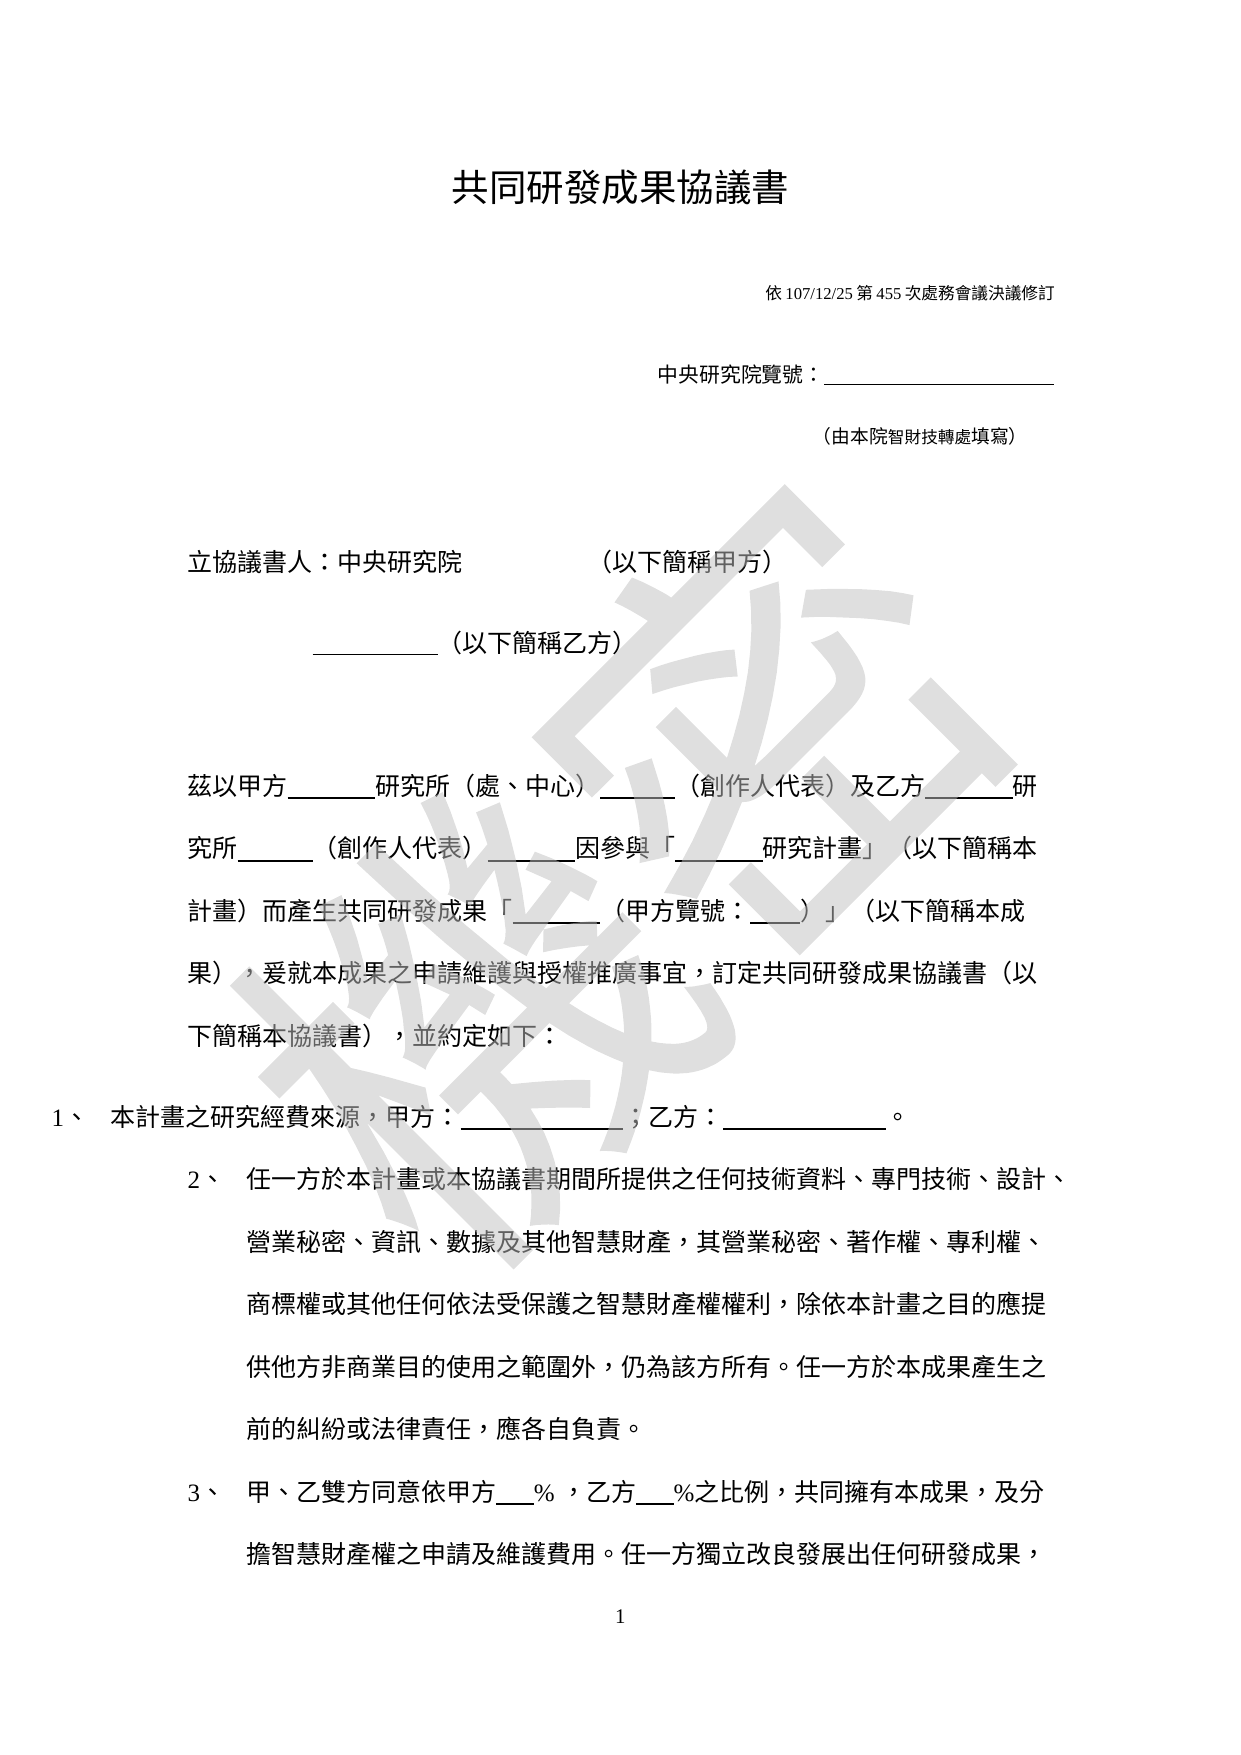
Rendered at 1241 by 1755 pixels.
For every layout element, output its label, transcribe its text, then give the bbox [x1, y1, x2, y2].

list 本計畫之研究經費來源，甲方： ；乙方： 。 [380, 1074, 514, 1136]
text （由本院智財技轉處填寫） [187, 394, 1053, 456]
list 本計畫之研究經費來源，甲方： ；乙方： 。 [634, 1074, 1053, 1136]
list 甲、乙雙方同意依甲方 % ，乙方 %之比例，共同擁有本成果，及分擔智慧財產權之申請及維護費用。任一方獨立改良發展出任何研發成果， [187, 1449, 1053, 1574]
text 共同研發成果協議書 [187, 158, 1053, 213]
text （以下簡稱乙方） [187, 599, 646, 662]
text 中央研究院覽號： [187, 331, 1053, 394]
text [650, 599, 751, 662]
list 本計畫之研究經費來源，甲方： ；乙方： 。 [503, 1074, 621, 1128]
list 任一方於本計畫或本協議書期間所提供之任何技術資料、專門技術、設計、營業秘密、資訊、數據及其他智慧財產，其營業秘密、著作權、專利權、商標權或其他任何依法受保護之智慧財產權權利，除依本計畫之目的應提供他方非商業目的使用之範圍外，仍為該方所有。任一方於本成果產生之前的糾紛或法律責任，應各自負責。 [187, 1136, 1053, 1449]
text [779, 599, 1053, 662]
text 依107/12/25第455次處務會議決議修訂 [187, 250, 1054, 313]
text 立協議書人：中央研究院 （以下簡稱甲方） [187, 519, 748, 581]
text 立協議書人：中央研究院 （以下簡稱甲方） [731, 519, 1053, 581]
text 茲以甲方 研究所（處、中心） （創作人代表）及乙方 研究所 （創作人代表） 因參與「 研究計畫」（以下簡稱本計畫）而產生共同研發成果「 （甲方覽號： ）」（以下簡稱本成果），爰就本成果之申請維護與授權推廣事宜，訂定共同研發成果協議書（以下簡稱本協議書），並約定如下： [187, 743, 1053, 1055]
list 本計畫之研究經費來源，甲方： ；乙方： 。 [51, 1074, 350, 1136]
